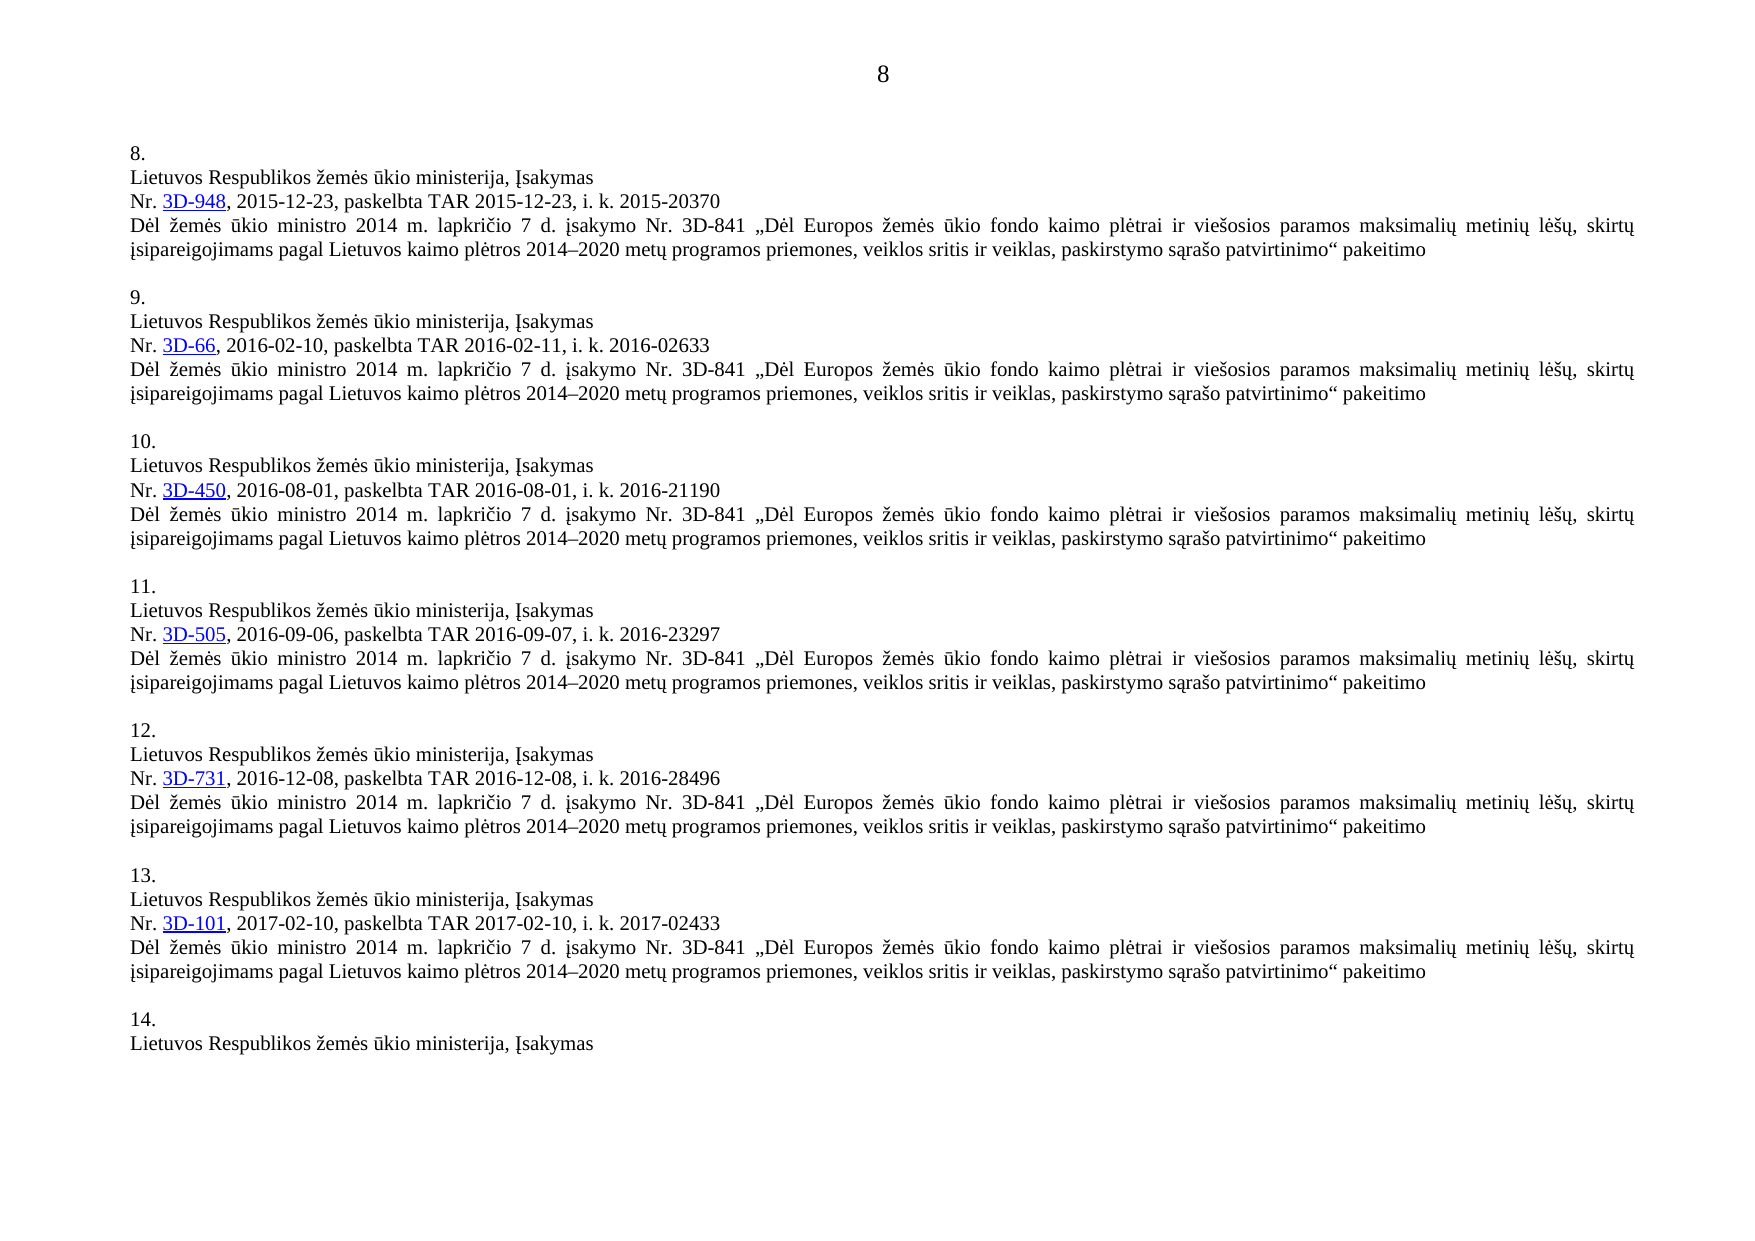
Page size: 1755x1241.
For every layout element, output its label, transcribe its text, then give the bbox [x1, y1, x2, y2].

text 12. [130, 718, 1636, 742]
text 13. [130, 862, 1636, 887]
text 10. [130, 429, 1636, 453]
text Lietuvos Respublikos žemės ūkio ministerija, Įsakymas [130, 453, 1636, 477]
text 11. [130, 574, 1636, 598]
text Dėl žemės ūkio ministro 2014 m. lapkričio 7 d. įsakymo Nr. 3D-841 „Dėl Europos žemės ūkio fondo kaimo plėtrai ir viešosios paramos maksimalių metinių lėšų, skirtų įsipareigojimams pagal Lietuvos kaimo plėtros 2014–2020 metų programos priemones, veiklos sritis ir veiklas, paskirstymo sąrašo patvirtinimo“ pakeitimo [130, 213, 1636, 261]
text 8. [130, 141, 1636, 165]
text 9. [130, 285, 1636, 309]
text Nr. 3D-66, 2016-02-10, paskelbta TAR 2016-02-11, i. k. 2016-02633 [130, 333, 1636, 357]
text Dėl žemės ūkio ministro 2014 m. lapkričio 7 d. įsakymo Nr. 3D-841 „Dėl Europos žemės ūkio fondo kaimo plėtrai ir viešosios paramos maksimalių metinių lėšų, skirtų įsipareigojimams pagal Lietuvos kaimo plėtros 2014–2020 metų programos priemones, veiklos sritis ir veiklas, paskirstymo sąrašo patvirtinimo“ pakeitimo [130, 935, 1636, 983]
text 14. [130, 1007, 1636, 1031]
text Dėl žemės ūkio ministro 2014 m. lapkričio 7 d. įsakymo Nr. 3D-841 „Dėl Europos žemės ūkio fondo kaimo plėtrai ir viešosios paramos maksimalių metinių lėšų, skirtų įsipareigojimams pagal Lietuvos kaimo plėtros 2014–2020 metų programos priemones, veiklos sritis ir veiklas, paskirstymo sąrašo patvirtinimo“ pakeitimo [130, 357, 1636, 405]
text Lietuvos Respublikos žemės ūkio ministerija, Įsakymas [130, 887, 1636, 911]
text Lietuvos Respublikos žemės ūkio ministerija, Įsakymas [130, 165, 1636, 189]
text Nr. 3D-731, 2016-12-08, paskelbta TAR 2016-12-08, i. k. 2016-28496 [130, 766, 1636, 790]
text Dėl žemės ūkio ministro 2014 m. lapkričio 7 d. įsakymo Nr. 3D-841 „Dėl Europos žemės ūkio fondo kaimo plėtrai ir viešosios paramos maksimalių metinių lėšų, skirtų įsipareigojimams pagal Lietuvos kaimo plėtros 2014–2020 metų programos priemones, veiklos sritis ir veiklas, paskirstymo sąrašo patvirtinimo“ pakeitimo [130, 646, 1636, 694]
text Lietuvos Respublikos žemės ūkio ministerija, Įsakymas [130, 742, 1636, 766]
text Dėl žemės ūkio ministro 2014 m. lapkričio 7 d. įsakymo Nr. 3D-841 „Dėl Europos žemės ūkio fondo kaimo plėtrai ir viešosios paramos maksimalių metinių lėšų, skirtų įsipareigojimams pagal Lietuvos kaimo plėtros 2014–2020 metų programos priemones, veiklos sritis ir veiklas, paskirstymo sąrašo patvirtinimo“ pakeitimo [130, 790, 1636, 838]
text Dėl žemės ūkio ministro 2014 m. lapkričio 7 d. įsakymo Nr. 3D-841 „Dėl Europos žemės ūkio fondo kaimo plėtrai ir viešosios paramos maksimalių metinių lėšų, skirtų įsipareigojimams pagal Lietuvos kaimo plėtros 2014–2020 metų programos priemones, veiklos sritis ir veiklas, paskirstymo sąrašo patvirtinimo“ pakeitimo [130, 502, 1636, 550]
text Lietuvos Respublikos žemės ūkio ministerija, Įsakymas [130, 309, 1636, 333]
text Lietuvos Respublikos žemės ūkio ministerija, Įsakymas [130, 598, 1636, 622]
text Nr. 3D-101, 2017-02-10, paskelbta TAR 2017-02-10, i. k. 2017-02433 [130, 911, 1636, 935]
text Lietuvos Respublikos žemės ūkio ministerija, Įsakymas [130, 1031, 1636, 1055]
text Nr. 3D-450, 2016-08-01, paskelbta TAR 2016-08-01, i. k. 2016-21190 [130, 477, 1636, 502]
text Nr. 3D-505, 2016-09-06, paskelbta TAR 2016-09-07, i. k. 2016-23297 [130, 622, 1636, 646]
text Nr. 3D-948, 2015-12-23, paskelbta TAR 2015-12-23, i. k. 2015-20370 [130, 189, 1636, 213]
